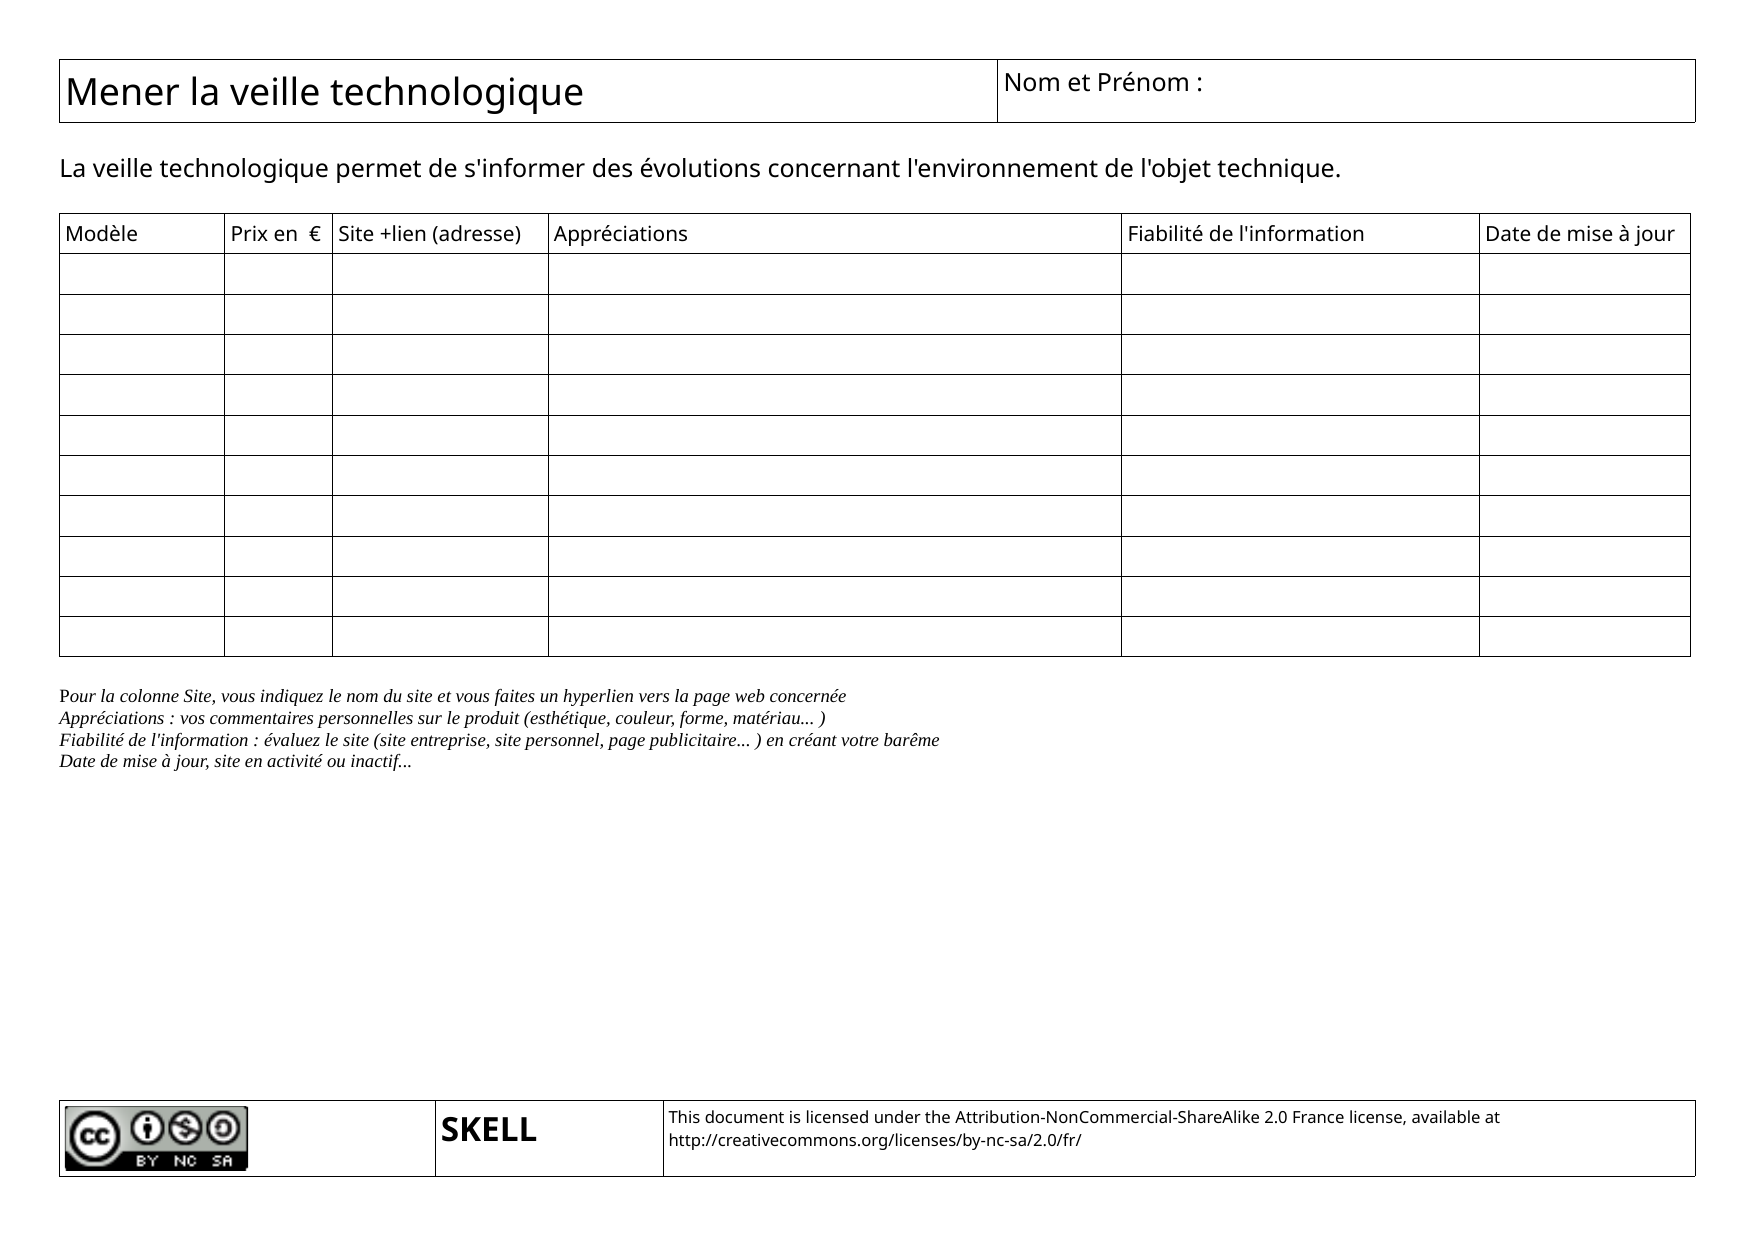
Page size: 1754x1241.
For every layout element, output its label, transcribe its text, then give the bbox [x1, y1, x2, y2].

table_cell [60, 537, 224, 576]
table_cell [333, 537, 548, 576]
table_cell [1480, 617, 1690, 656]
picture [64, 1106, 249, 1171]
table_cell [549, 456, 1121, 495]
table_cell [225, 375, 332, 414]
text Date de mise à jour, site en activité ou inactif... [59, 750, 1695, 772]
table_cell [1122, 496, 1479, 536]
table_cell [225, 577, 332, 616]
table_cell [549, 254, 1121, 294]
table_cell [225, 295, 332, 334]
table_cell [1480, 254, 1690, 294]
table_header Site +lien (adresse) [333, 214, 548, 253]
table_cell [1122, 295, 1479, 334]
table_cell [333, 496, 548, 536]
table_cell [333, 335, 548, 374]
table_cell [1480, 295, 1690, 334]
table_cell [549, 335, 1121, 374]
table_cell [1480, 537, 1690, 576]
table_cell [225, 254, 332, 294]
table_cell [333, 416, 548, 455]
table_cell [1480, 577, 1690, 616]
table_cell [60, 416, 224, 455]
text La veille technologique permet de s'informer des évolutions concernant l'environnement de l'objet technique. [59, 151, 1695, 184]
table_cell [60, 496, 224, 536]
table_cell [225, 335, 332, 374]
table_header Fiabilité de l'information [1122, 214, 1479, 253]
table_cell [1122, 617, 1479, 656]
table_cell [1480, 496, 1690, 536]
table_cell [60, 254, 224, 294]
table_header Prix en € [225, 214, 332, 253]
table_cell [333, 577, 548, 616]
table_cell [333, 617, 548, 656]
table_cell [549, 496, 1121, 536]
table_cell [1122, 456, 1479, 495]
table_cell [549, 617, 1121, 656]
table_cell [225, 496, 332, 536]
table_header Mener la veille technologique [60, 60, 997, 122]
table_cell [1480, 456, 1690, 495]
table_header Nom et Prénom : [998, 60, 1695, 122]
table_cell [60, 295, 224, 334]
table_cell [60, 335, 224, 374]
table_cell [60, 456, 224, 495]
table_cell [60, 577, 224, 616]
table_cell [1122, 254, 1479, 294]
table_cell [549, 577, 1121, 616]
text Pour la colonne Site, vous indiquez le nom du site et vous faites un hyperlien vers la page web concernée [59, 685, 1695, 707]
table_cell [60, 617, 224, 656]
table_cell [1480, 416, 1690, 455]
table_cell [333, 254, 548, 294]
table_cell [333, 375, 548, 414]
table_cell [225, 416, 332, 455]
table_cell [549, 537, 1121, 576]
table_cell [549, 295, 1121, 334]
table_header Appréciations [549, 214, 1121, 253]
table_cell [549, 375, 1121, 414]
table_cell [1122, 537, 1479, 576]
table_cell [1122, 375, 1479, 414]
table_cell [549, 416, 1121, 455]
text Fiabilité de l'information : évaluez le site (site entreprise, site personnel, page publicitaire... ) en créant votre barême [59, 728, 1695, 750]
table_cell [333, 295, 548, 334]
table_cell [333, 456, 548, 495]
table_cell [1122, 416, 1479, 455]
table_cell [1480, 335, 1690, 374]
table_cell [1480, 375, 1690, 414]
table_cell [225, 617, 332, 656]
text Appréciations : vos commentaires personnelles sur le produit (esthétique, couleur, forme, matériau... ) [59, 707, 1695, 728]
table_cell [225, 537, 332, 576]
table_cell [60, 375, 224, 414]
table_cell [1122, 335, 1479, 374]
table_cell [225, 456, 332, 495]
table_header Date de mise à jour [1480, 214, 1690, 253]
table_cell [1122, 577, 1479, 616]
table_header Modèle [60, 214, 224, 253]
